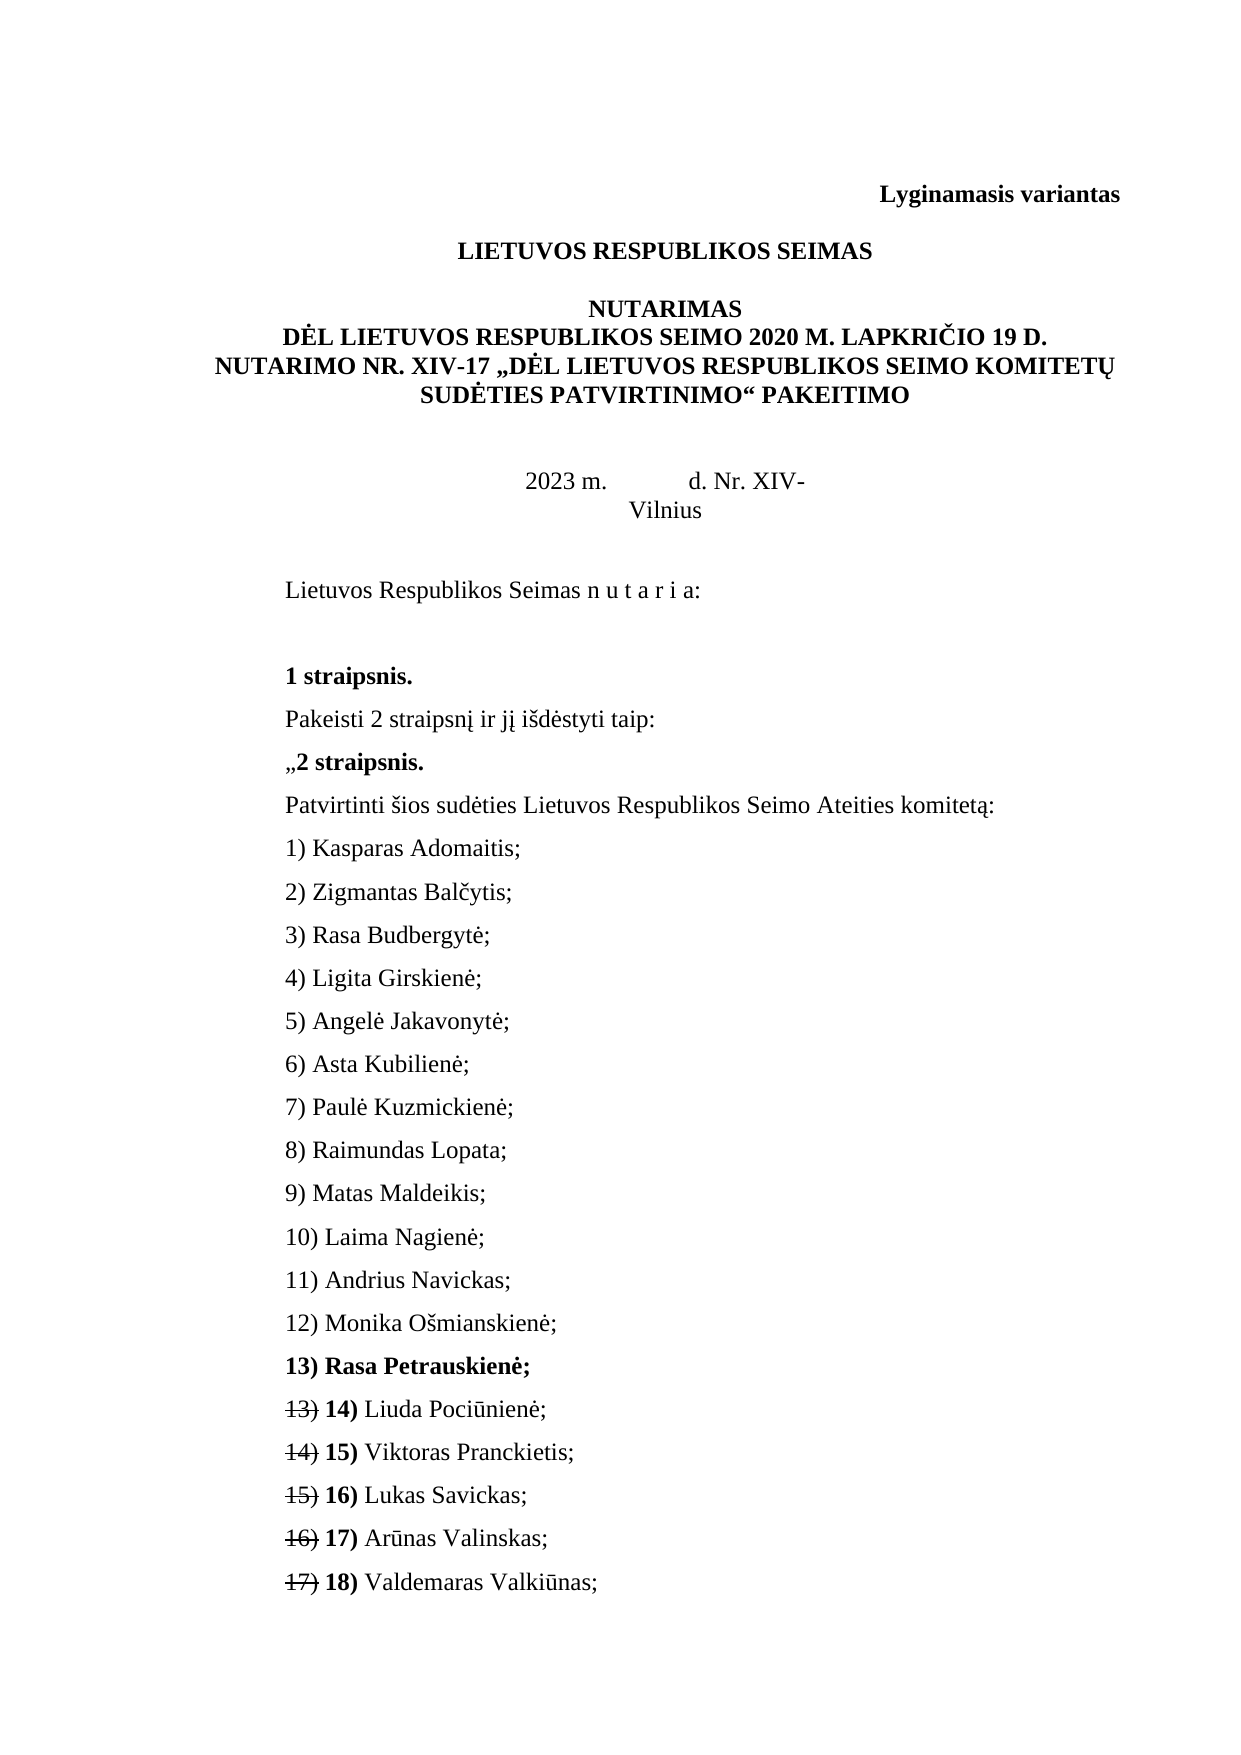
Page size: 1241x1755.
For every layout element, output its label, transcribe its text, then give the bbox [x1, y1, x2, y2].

text 2023 m. d. Nr. XIV- [210, 466, 1120, 495]
text LIETUVOS RESPUBLIKOS SEIMAS [210, 236, 1120, 265]
text 3) Rasa Budbergytė; [210, 920, 1120, 948]
text 12) Monika Ošmianskienė; [210, 1308, 1120, 1337]
text 17) 18) Valdemaras Valkiūnas; [210, 1567, 1120, 1595]
text 1) Kasparas Adomaitis; [210, 833, 1120, 862]
text 13) 14) Liuda Pociūnienė; [210, 1394, 1120, 1423]
text Patvirtinti šios sudėties Lietuvos Respublikos Seimo Ateities komitetą: [210, 790, 1120, 819]
text 11) Andrius Navickas; [210, 1265, 1120, 1293]
text 8) Raimundas Lopata; [210, 1135, 1120, 1164]
text 7) Paulė Kuzmickienė; [210, 1092, 1120, 1121]
text 16) 17) Arūnas Valinskas; [210, 1523, 1120, 1552]
text 4) Ligita Girskienė; [210, 963, 1120, 992]
text Lietuvos Respublikos Seimas nutaria: [210, 575, 1120, 603]
text 15) 16) Lukas Savickas; [210, 1480, 1120, 1509]
text 14) 15) Viktoras Pranckietis; [210, 1437, 1120, 1466]
text NUTARIMAS [210, 294, 1120, 322]
text 1 straipsnis. [210, 661, 1120, 690]
text 5) Angelė Jakavonytė; [210, 1006, 1120, 1035]
text 13) Rasa Petrauskienė; [210, 1351, 1120, 1380]
text Vilnius [210, 495, 1120, 524]
text Pakeisti 2 straipsnį ir jį išdėstyti taip: [210, 704, 1120, 733]
text DĖL LIETUVOS RESPUBLIKOS SEIMO 2020 M. LAPKRIČIO 19 D. NUTARIMO NR. XIV-17 „DĖL LIETUVOS RESPUBLIKOS SEIMO KOMITETŲ SUDĖTIES PATVIRTINIMO“ PAKEITIMO [210, 322, 1120, 409]
text 6) Asta Kubilienė; [210, 1049, 1120, 1078]
text Lyginamasis variantas [210, 179, 1120, 207]
text 10) Laima Nagienė; [210, 1222, 1120, 1250]
text 2) Zigmantas Balčytis; [210, 877, 1120, 905]
text 9) Matas Maldeikis; [210, 1178, 1120, 1207]
text „2 straipsnis. [210, 747, 1120, 776]
